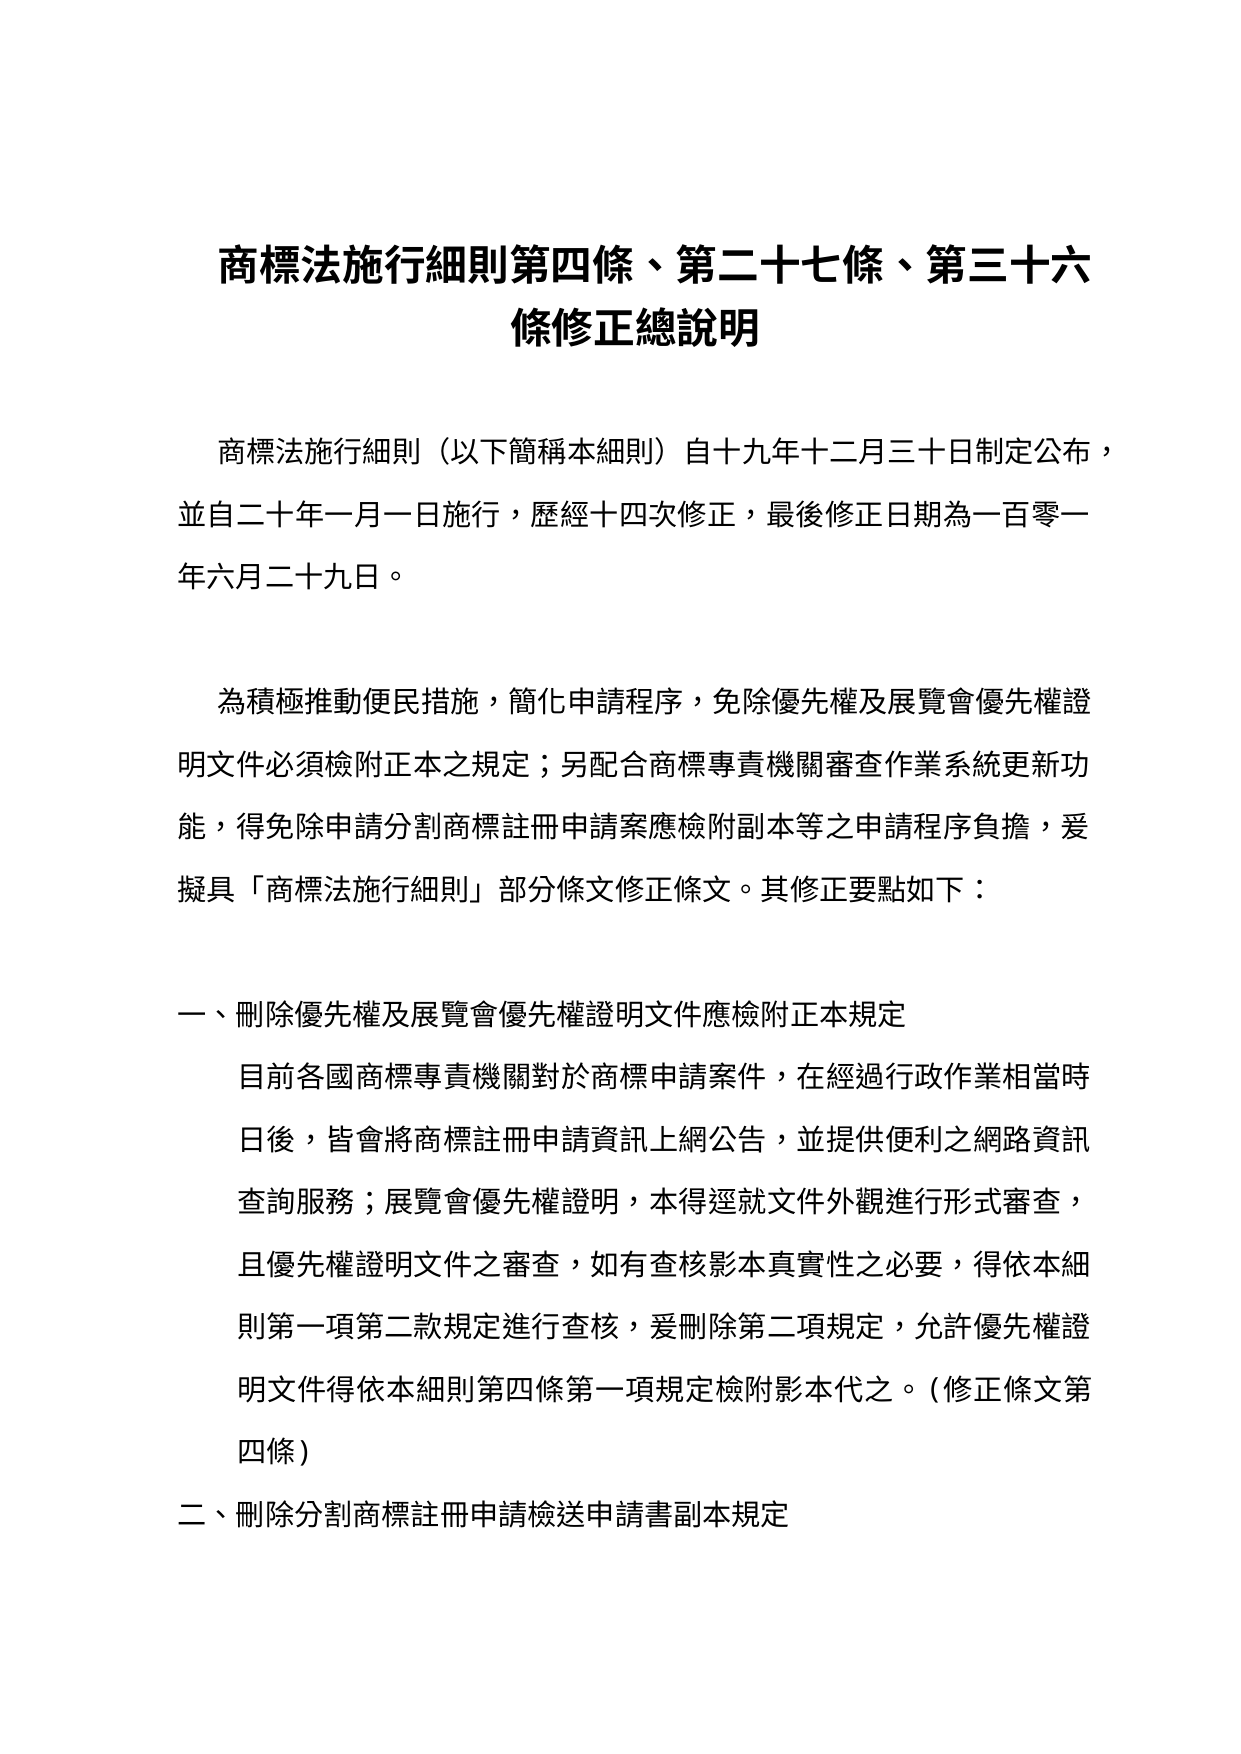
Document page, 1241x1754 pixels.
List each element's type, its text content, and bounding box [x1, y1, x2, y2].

text 目前各國商標專責機關對於商標申請案件，在經過行政作業相當時日後，皆會將商標註冊申請資訊上網公告，並提供便利之網路資訊查詢服務；展覽會優先權證明，本得逕就文件外觀進行形式審查，且優先權證明文件之審查，如有查核影本真實性之必要，得依本細則第一項第二款規定進行查核，爰刪除第二項規定，允許優先權證明文件得依本細則第四條第一項規定檢附影本代之。(修正條文第四條) [237, 1033, 1092, 1471]
text 商標法施行細則（以下簡稱本細則）自十九年十二月三十日制定公布，並自二十年一月一日施行，歷經十四次修正，最後修正日期為一百零一年六月二十九日。 [177, 408, 1092, 596]
text 一、刪除優先權及展覽會優先權證明文件應檢附正本規定 [177, 971, 1092, 1033]
text 商標法施行細則第四條、第二十七條、第三十六條修正總說明 [177, 221, 1092, 346]
text 為積極推動便民措施，簡化申請程序，免除優先權及展覽會優先權證明文件必須檢附正本之規定；另配合商標專責機關審查作業系統更新功能，得免除申請分割商標註冊申請案應檢附副本等之申請程序負擔，爰擬具「商標法施行細則」部分條文修正條文。其修正要點如下： [177, 658, 1092, 908]
text 二、刪除分割商標註冊申請檢送申請書副本規定 [177, 1471, 1092, 1533]
